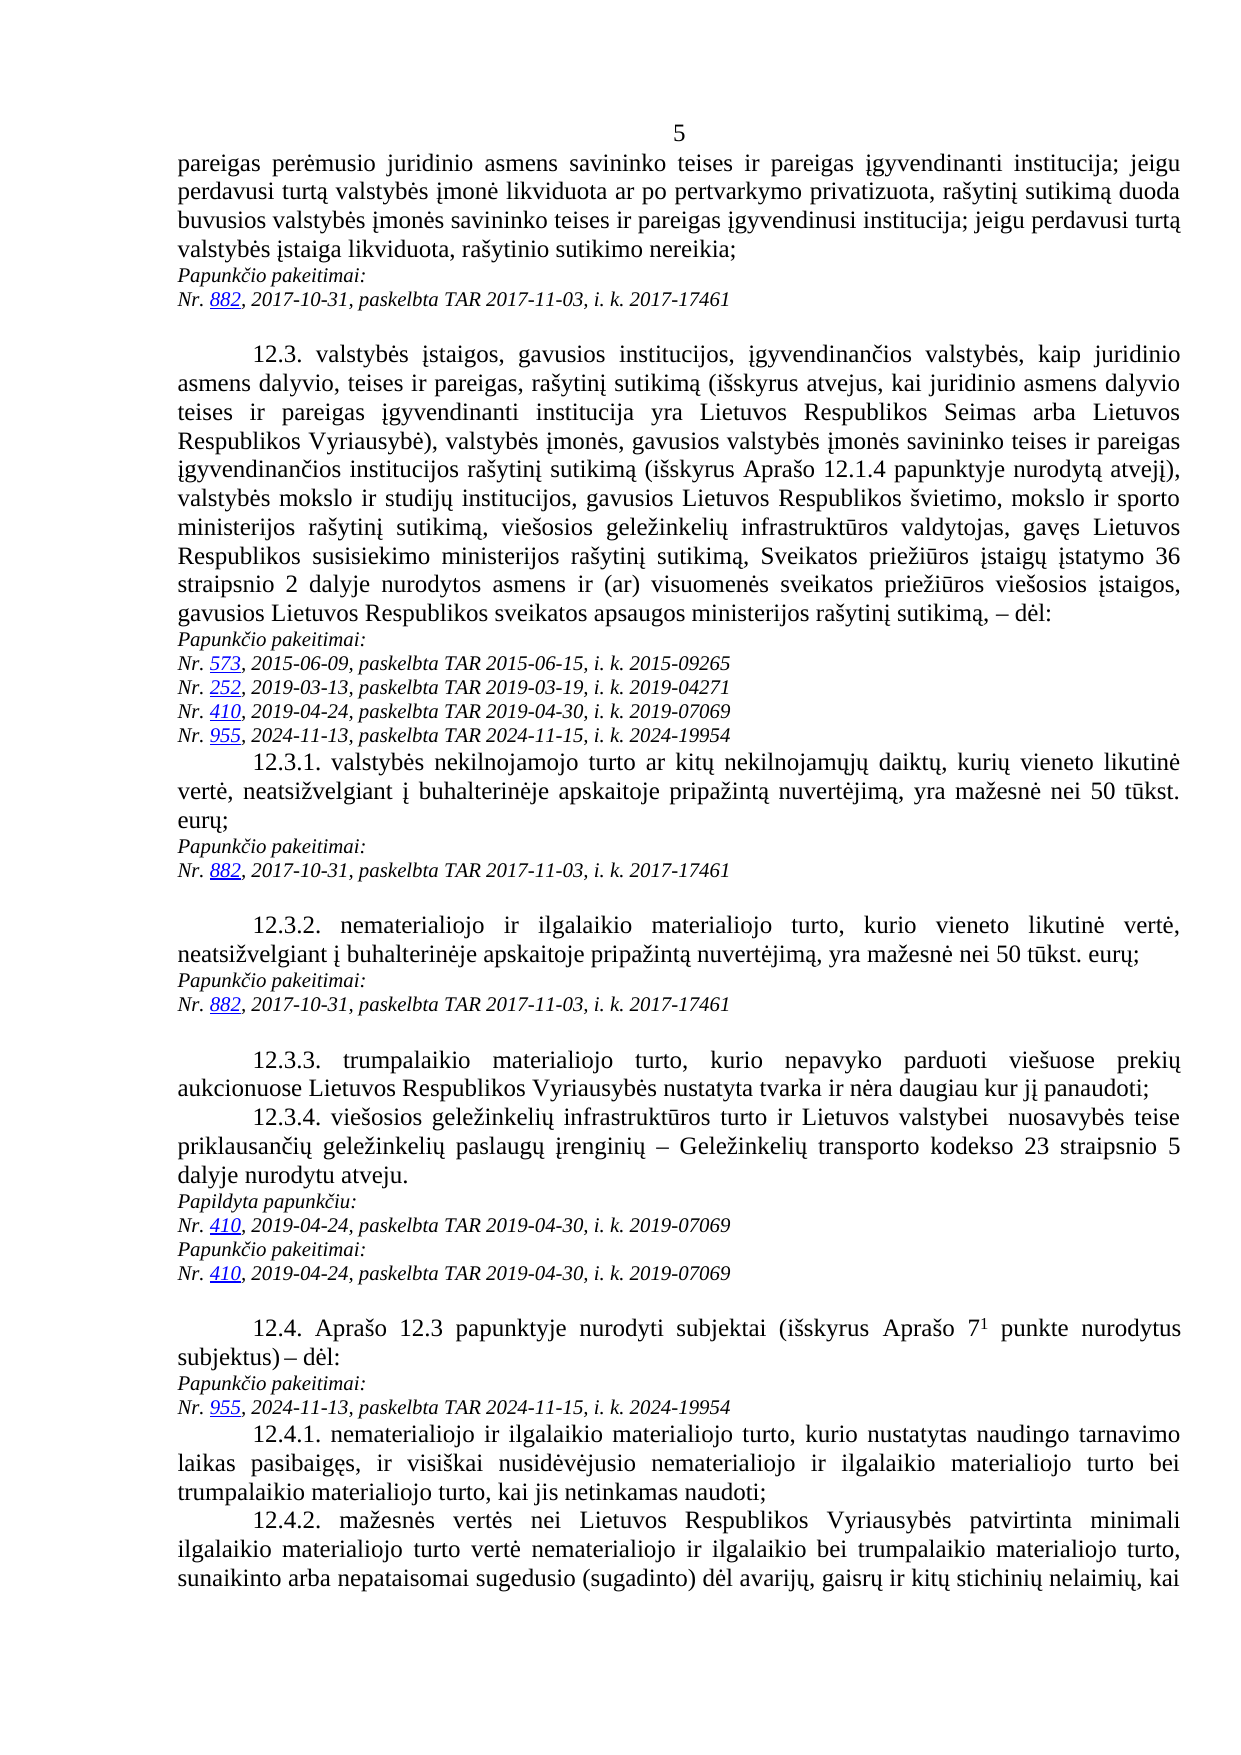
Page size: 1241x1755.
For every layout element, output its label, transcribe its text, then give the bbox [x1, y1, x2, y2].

text 12.3.2. nematerialiojo ir ilgalaikio materialiojo turto, kurio vieneto likutinė vertė, neatsižvelgiant į buhalterinėje apskaitoje pripažintą nuvertėjimą, yra mažesnė nei 50 tūkst. eurų; [177, 910, 1181, 968]
text Nr. 955, 2024-11-13, paskelbta TAR 2024-11-15, i. k. 2024-19954 [177, 723, 1181, 747]
text pareigas perėmusio juridinio asmens savininko teises ir pareigas įgyvendinanti institucija; jeigu perdavusi turtą valstybės įmonė likviduota ar po pertvarkymo privatizuota, rašytinį sutikimą duoda buvusios valstybės įmonės savininko teises ir pareigas įgyvendinusi institucija; jeigu perdavusi turtą valstybės įstaiga likviduota, rašytinio sutikimo nereikia; [177, 148, 1181, 263]
text 12.4. Aprašo 12.3 papunktyje nurodyti subjektai (išskyrus Aprašo 71 punkte nurodytus subjektus) – dėl: [177, 1313, 1181, 1371]
text 12.3.1. valstybės nekilnojamojo turto ar kitų nekilnojamųjų daiktų, kurių vieneto likutinė vertė, neatsižvelgiant į buhalterinėje apskaitoje pripažintą nuvertėjimą, yra mažesnė nei 50 tūkst. eurų; [177, 747, 1181, 833]
text 12.3.3. trumpalaikio materialiojo turto, kurio nepavyko parduoti viešuose prekių aukcionuose Lietuvos Respublikos Vyriausybės nustatyta tvarka ir nėra daugiau kur jį panaudoti; [177, 1045, 1181, 1102]
text Nr. 252, 2019-03-13, paskelbta TAR 2019-03-19, i. k. 2019-04271 [177, 675, 1181, 699]
text 12.3.4. viešosios geležinkelių infrastruktūros turto ir Lietuvos valstybei nuosavybės teise priklausančių geležinkelių paslaugų įrenginių – Geležinkelių transporto kodekso 23 straipsnio 5 dalyje nurodytu atveju. [177, 1102, 1181, 1188]
text Papunkčio pakeitimai: [177, 833, 1181, 858]
text Nr. 410, 2019-04-24, paskelbta TAR 2019-04-30, i. k. 2019-07069 [177, 1261, 1181, 1285]
text Papunkčio pakeitimai: [177, 968, 1181, 992]
text Nr. 955, 2024-11-13, paskelbta TAR 2024-11-15, i. k. 2024-19954 [177, 1395, 1181, 1419]
text Nr. 882, 2017-10-31, paskelbta TAR 2017-11-03, i. k. 2017-17461 [177, 992, 1181, 1016]
text Papunkčio pakeitimai: [177, 1371, 1181, 1395]
text 12.4.2. mažesnės vertės nei Lietuvos Respublikos Vyriausybės patvirtinta minimali ilgalaikio materialiojo turto vertė nematerialiojo ir ilgalaikio bei trumpalaikio materialiojo turto, sunaikinto arba nepataisomai sugedusio (sugadinto) dėl avarijų, gaisrų ir kitų stichinių nelaimių, kai [177, 1505, 1181, 1592]
text Papunkčio pakeitimai: [177, 627, 1181, 651]
text 12.4.1. nematerialiojo ir ilgalaikio materialiojo turto, kurio nustatytas naudingo tarnavimo laikas pasibaigęs, ir visiškai nusidėvėjusio nematerialiojo ir ilgalaikio materialiojo turto bei trumpalaikio materialiojo turto, kai jis netinkamas naudoti; [177, 1419, 1181, 1505]
text Papildyta papunkčiu: [177, 1188, 1181, 1213]
text Nr. 410, 2019-04-24, paskelbta TAR 2019-04-30, i. k. 2019-07069 [177, 1213, 1181, 1237]
text 12.3. valstybės įstaigos, gavusios institucijos, įgyvendinančios valstybės, kaip juridinio asmens dalyvio, teises ir pareigas, rašytinį sutikimą (išskyrus atvejus, kai juridinio asmens dalyvio teises ir pareigas įgyvendinanti institucija yra Lietuvos Respublikos Seimas arba Lietuvos Respublikos Vyriausybė), valstybės įmonės, gavusios valstybės įmonės savininko teises ir pareigas įgyvendinančios institucijos rašytinį sutikimą (išskyrus Aprašo 12.1.4 papunktyje nurodytą atvejį), valstybės mokslo ir studijų institucijos, gavusios Lietuvos Respublikos švietimo, mokslo ir sporto ministerijos rašytinį sutikimą, viešosios geležinkelių infrastruktūros valdytojas, gavęs Lietuvos Respublikos susisiekimo ministerijos rašytinį sutikimą, Sveikatos priežiūros įstaigų įstatymo 36 straipsnio 2 dalyje nurodytos asmens ir (ar) visuomenės sveikatos priežiūros viešosios įstaigos, gavusios Lietuvos Respublikos sveikatos apsaugos ministerijos rašytinį sutikimą, – dėl: [177, 339, 1181, 627]
text Papunkčio pakeitimai: [177, 263, 1181, 287]
text Nr. 882, 2017-10-31, paskelbta TAR 2017-11-03, i. k. 2017-17461 [177, 287, 1181, 311]
text Papunkčio pakeitimai: [177, 1237, 1181, 1261]
text Nr. 410, 2019-04-24, paskelbta TAR 2019-04-30, i. k. 2019-07069 [177, 699, 1181, 723]
text Nr. 882, 2017-10-31, paskelbta TAR 2017-11-03, i. k. 2017-17461 [177, 858, 1181, 882]
text Nr. 573, 2015-06-09, paskelbta TAR 2015-06-15, i. k. 2015-09265 [177, 651, 1181, 675]
